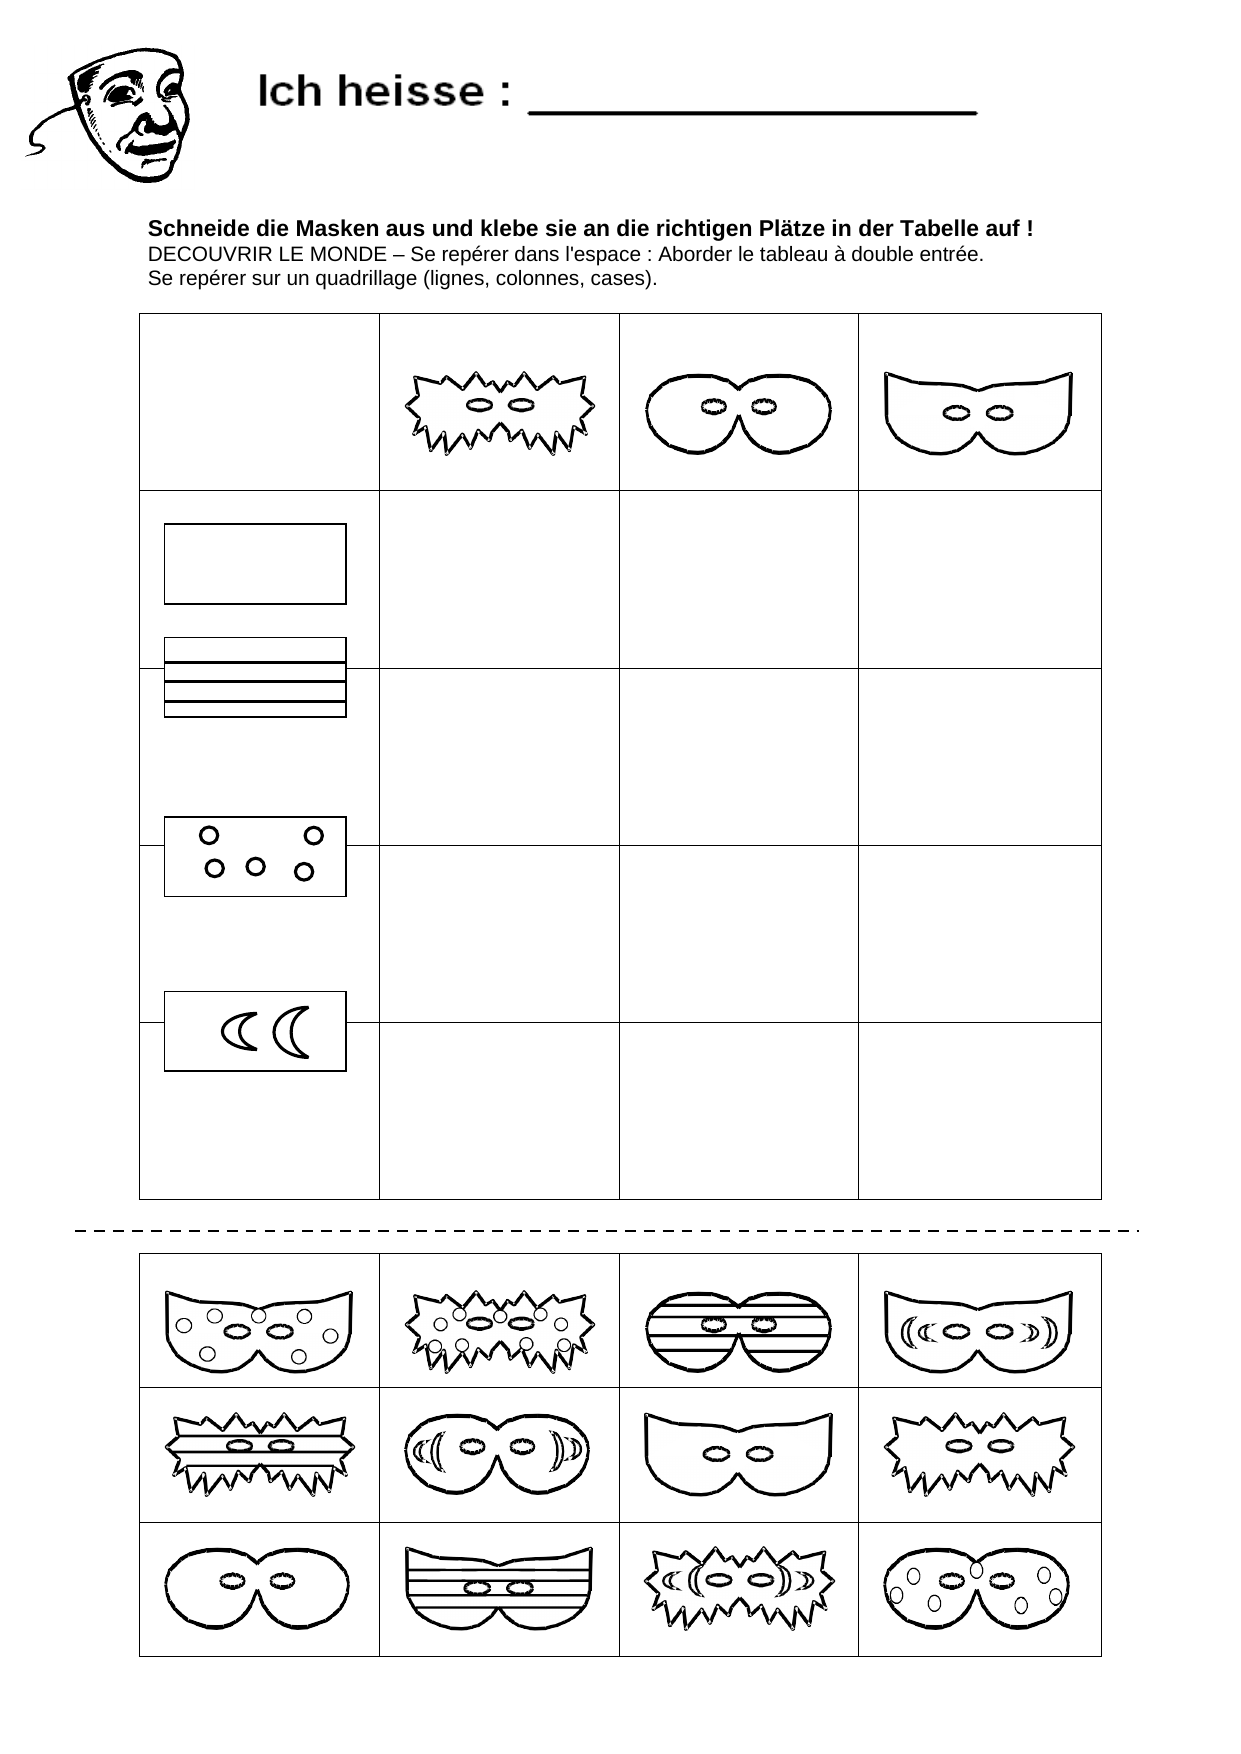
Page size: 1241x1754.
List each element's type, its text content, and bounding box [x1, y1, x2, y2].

table_cell [620, 1523, 858, 1656]
text DECOUVRIR LE MONDE – Se repérer dans l'espace : Aborder le tableau à double entrée. [148, 241, 1093, 265]
table_header [140, 314, 379, 490]
table_header [380, 314, 619, 490]
table_cell [140, 1523, 379, 1656]
text Se repérer sur un quadrillage (lignes, colonnes, cases). [148, 265, 1093, 289]
table_cell [859, 669, 1101, 845]
table_cell [140, 491, 379, 668]
table_cell [859, 1388, 1101, 1522]
table_header [140, 1254, 379, 1387]
table_cell [859, 1523, 1101, 1656]
table_cell [620, 846, 858, 1022]
table_cell [620, 1023, 858, 1199]
table_cell [140, 1023, 379, 1199]
table_header [380, 1254, 619, 1387]
text Schneide die Masken aus und klebe sie an die richtigen Plätze in der Tabelle auf ! [148, 215, 1093, 241]
table_cell [140, 1388, 379, 1522]
table_cell [140, 846, 379, 1022]
table_cell [620, 669, 858, 845]
table_header [859, 314, 1101, 490]
table_cell [380, 1388, 619, 1522]
table_cell [380, 1023, 619, 1199]
table_cell [859, 1023, 1101, 1199]
table_cell [380, 491, 619, 668]
table_header [620, 1254, 858, 1387]
picture [21, 45, 195, 190]
table_cell [380, 846, 619, 1022]
table_cell [620, 491, 858, 668]
table_header [620, 314, 858, 490]
table_cell [380, 669, 619, 845]
table_cell [859, 491, 1101, 668]
table_cell [859, 846, 1101, 1022]
table_cell [620, 1388, 858, 1522]
table_cell [380, 1523, 619, 1656]
table_cell [140, 669, 379, 845]
table_header [859, 1254, 1101, 1387]
